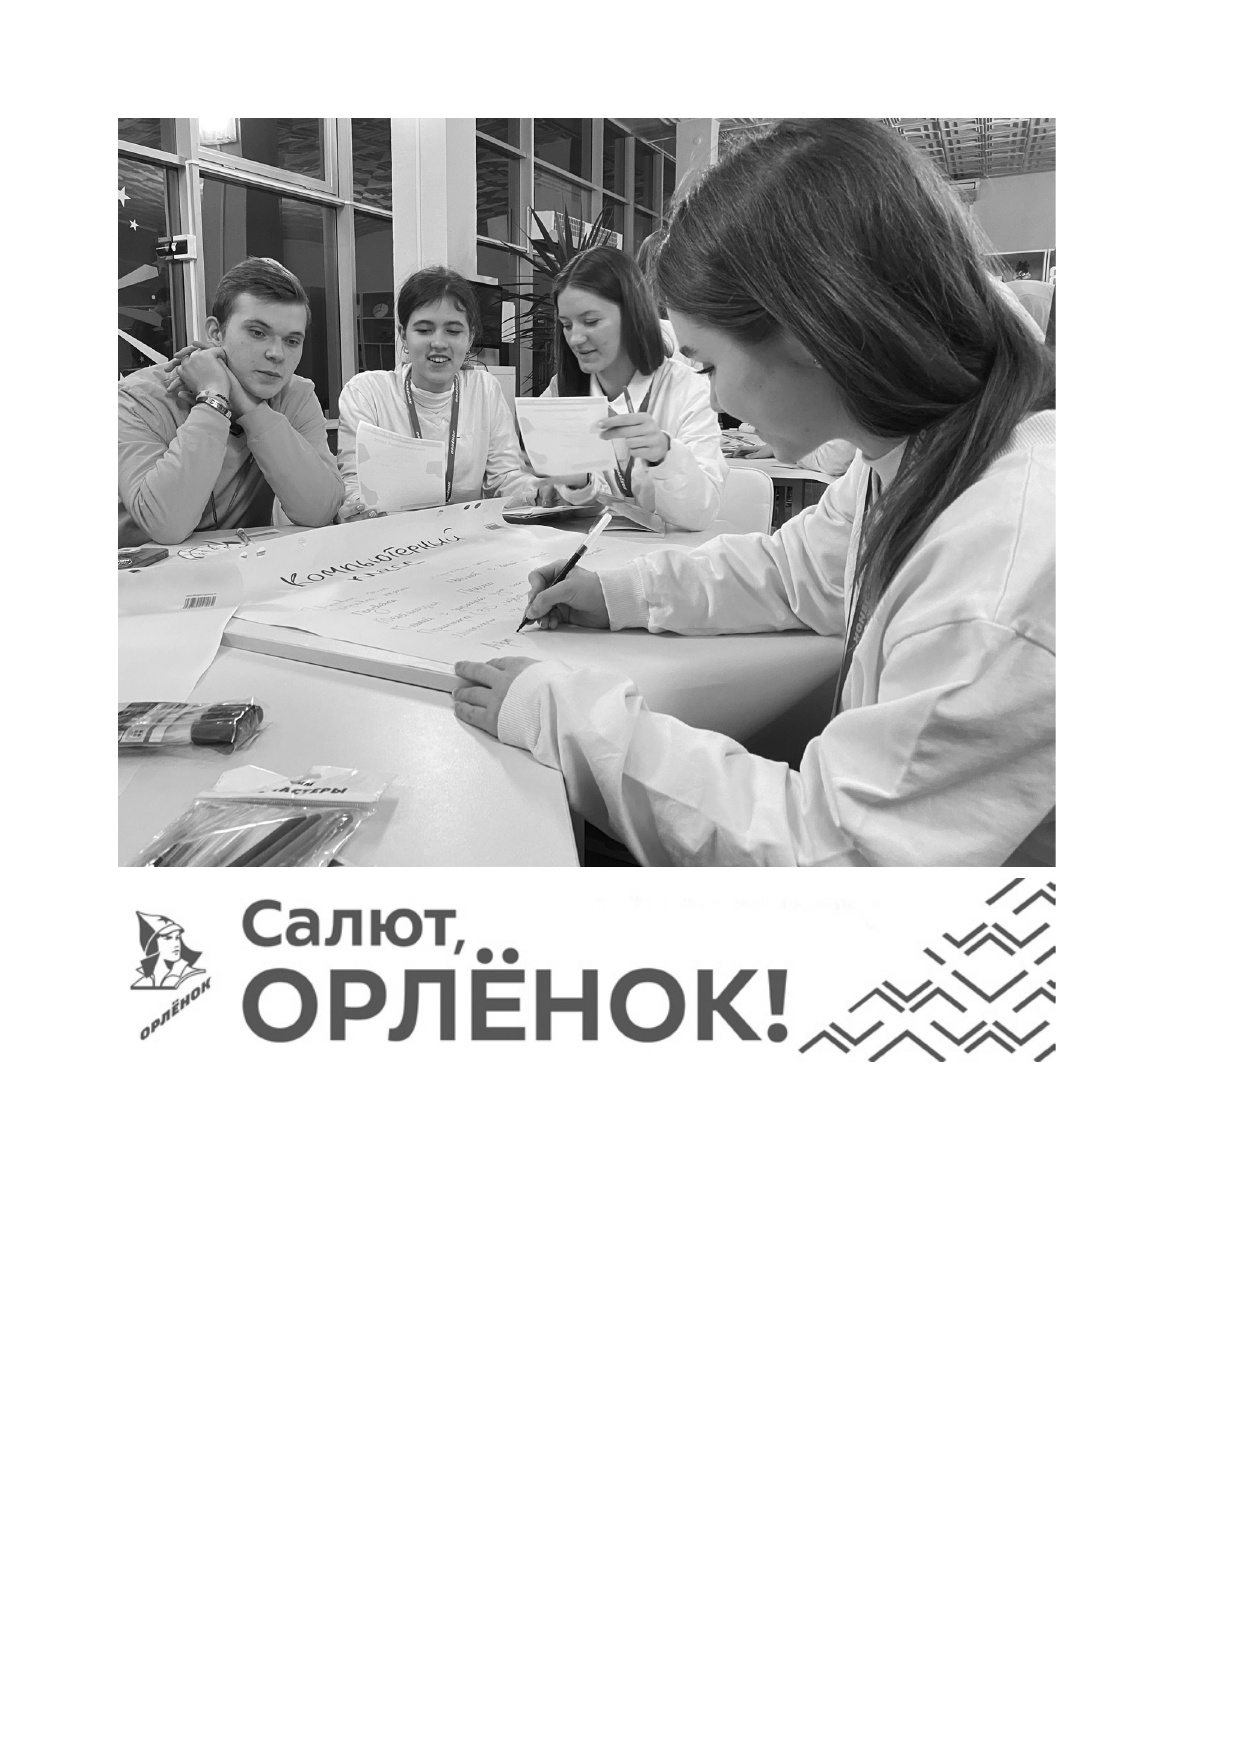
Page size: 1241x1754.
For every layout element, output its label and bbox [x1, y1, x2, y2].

picture [118, 118, 1056, 867]
picture [118, 878, 1056, 1062]
